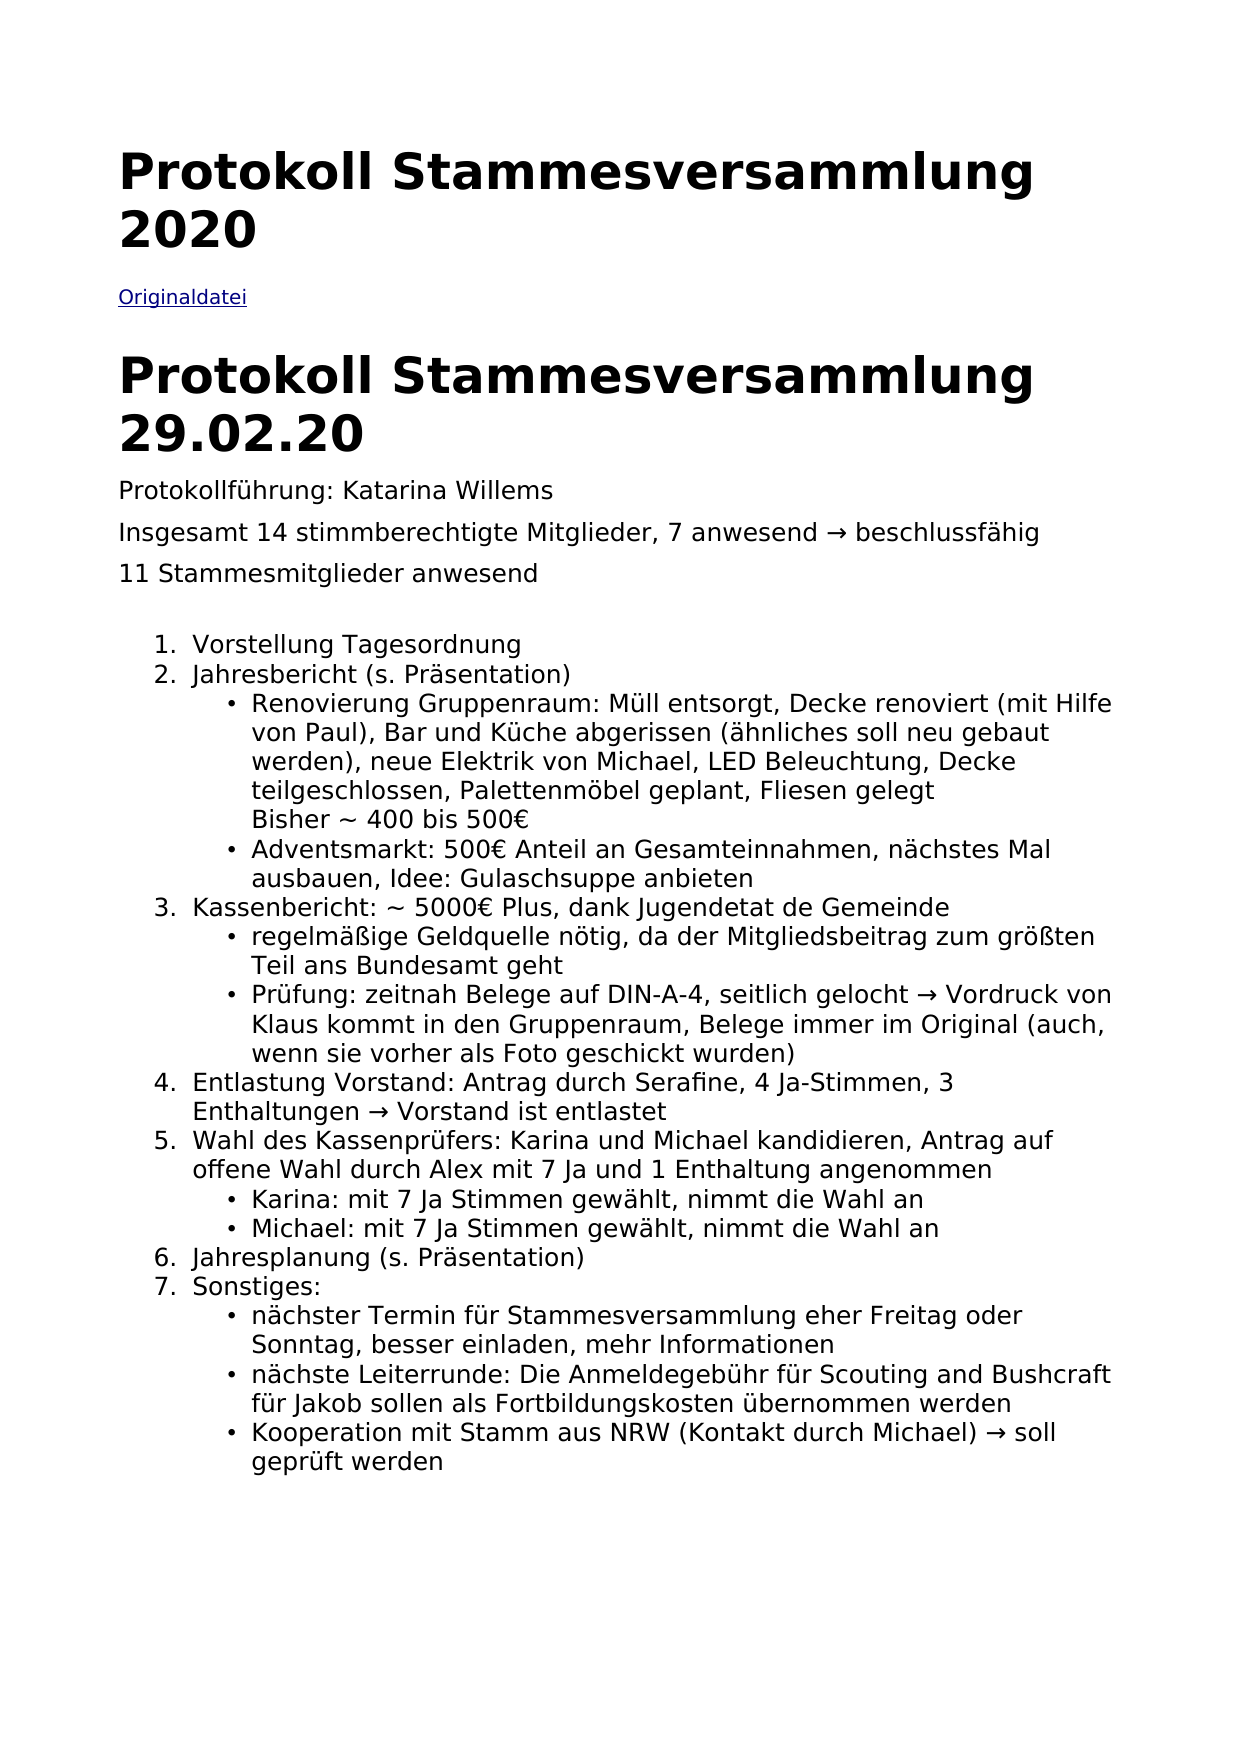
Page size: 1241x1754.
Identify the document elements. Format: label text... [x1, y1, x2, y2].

list Adventsmarkt: 500€ Anteil an Gesamteinnahmen, nächstes Mal ausbauen, Idee: Gulaschsuppe anbieten [236, 835, 1122, 893]
list Vorstellung Tagesordnung [177, 631, 1122, 660]
subtitle Protokoll Stammesversammlung 29.02.20 [118, 347, 1122, 464]
list Kassenbericht: ~ 5000€ Plus, dank Jugendetat de Gemeinde [177, 893, 1122, 922]
list regelmäßige Geldquelle nötig, da der Mitgliedsbeitrag zum größten Teil ans Bundesamt geht [236, 922, 1122, 981]
list Sonstiges: [177, 1272, 1122, 1301]
list Prüfung: zeitnah Belege auf DIN-A-4, seitlich gelocht → Vordruck von Klaus kommt in den Gruppenraum, Belege immer im Original (auch, wenn sie vorher als Foto geschickt wurden) [236, 981, 1122, 1068]
list Entlastung Vorstand: Antrag durch Serafine, 4 Ja-Stimmen, 3 Enthaltungen → Vorstand ist entlastet [177, 1068, 1122, 1126]
text 11 Stammesmitglieder anwesend [118, 559, 1122, 589]
text Originaldatei [118, 272, 1122, 310]
list Michael: mit 7 Ja Stimmen gewählt, nimmt die Wahl an [236, 1214, 1122, 1243]
list Wahl des Kassenprüfers: Karina und Michael kandidieren, Antrag auf offene Wahl durch Alex mit 7 Ja und 1 Enthaltung angenommen [177, 1126, 1122, 1185]
subtitle Protokoll Stammesversammlung 2020 [118, 143, 1122, 259]
list nächster Termin für Stammesversammlung eher Freitag oder Sonntag, besser einladen, mehr Informationen [236, 1301, 1122, 1360]
list Kooperation mit Stamm aus NRW (Kontakt durch Michael) → soll geprüft werden [236, 1418, 1122, 1476]
list Jahresplanung (s. Präsentation) [177, 1243, 1122, 1272]
list nächste Leiterrunde: Die Anmeldegebühr für Scouting and Bushcraft für Jakob sollen als Fortbildungskosten übernommen werden [236, 1360, 1122, 1418]
text Protokollführung: Katarina Willems [118, 476, 1122, 505]
list Renovierung Gruppenraum: Müll entsorgt, Decke renoviert (mit Hilfe von Paul), Bar und Küche abgerissen (ähnliches soll neu gebaut werden), neue Elektrik von Michael, LED Beleuchtung, Decke teilgeschlossen, Palettenmöbel geplant, Fliesen gelegt Bisher ~ 400 bis 500€ [236, 689, 1122, 835]
list Jahresbericht (s. Präsentation) [177, 660, 1122, 689]
list Karina: mit 7 Ja Stimmen gewählt, nimmt die Wahl an [236, 1185, 1122, 1214]
text Insgesamt 14 stimmberechtigte Mitglieder, 7 anwesend → beschlussfähig [118, 518, 1122, 547]
